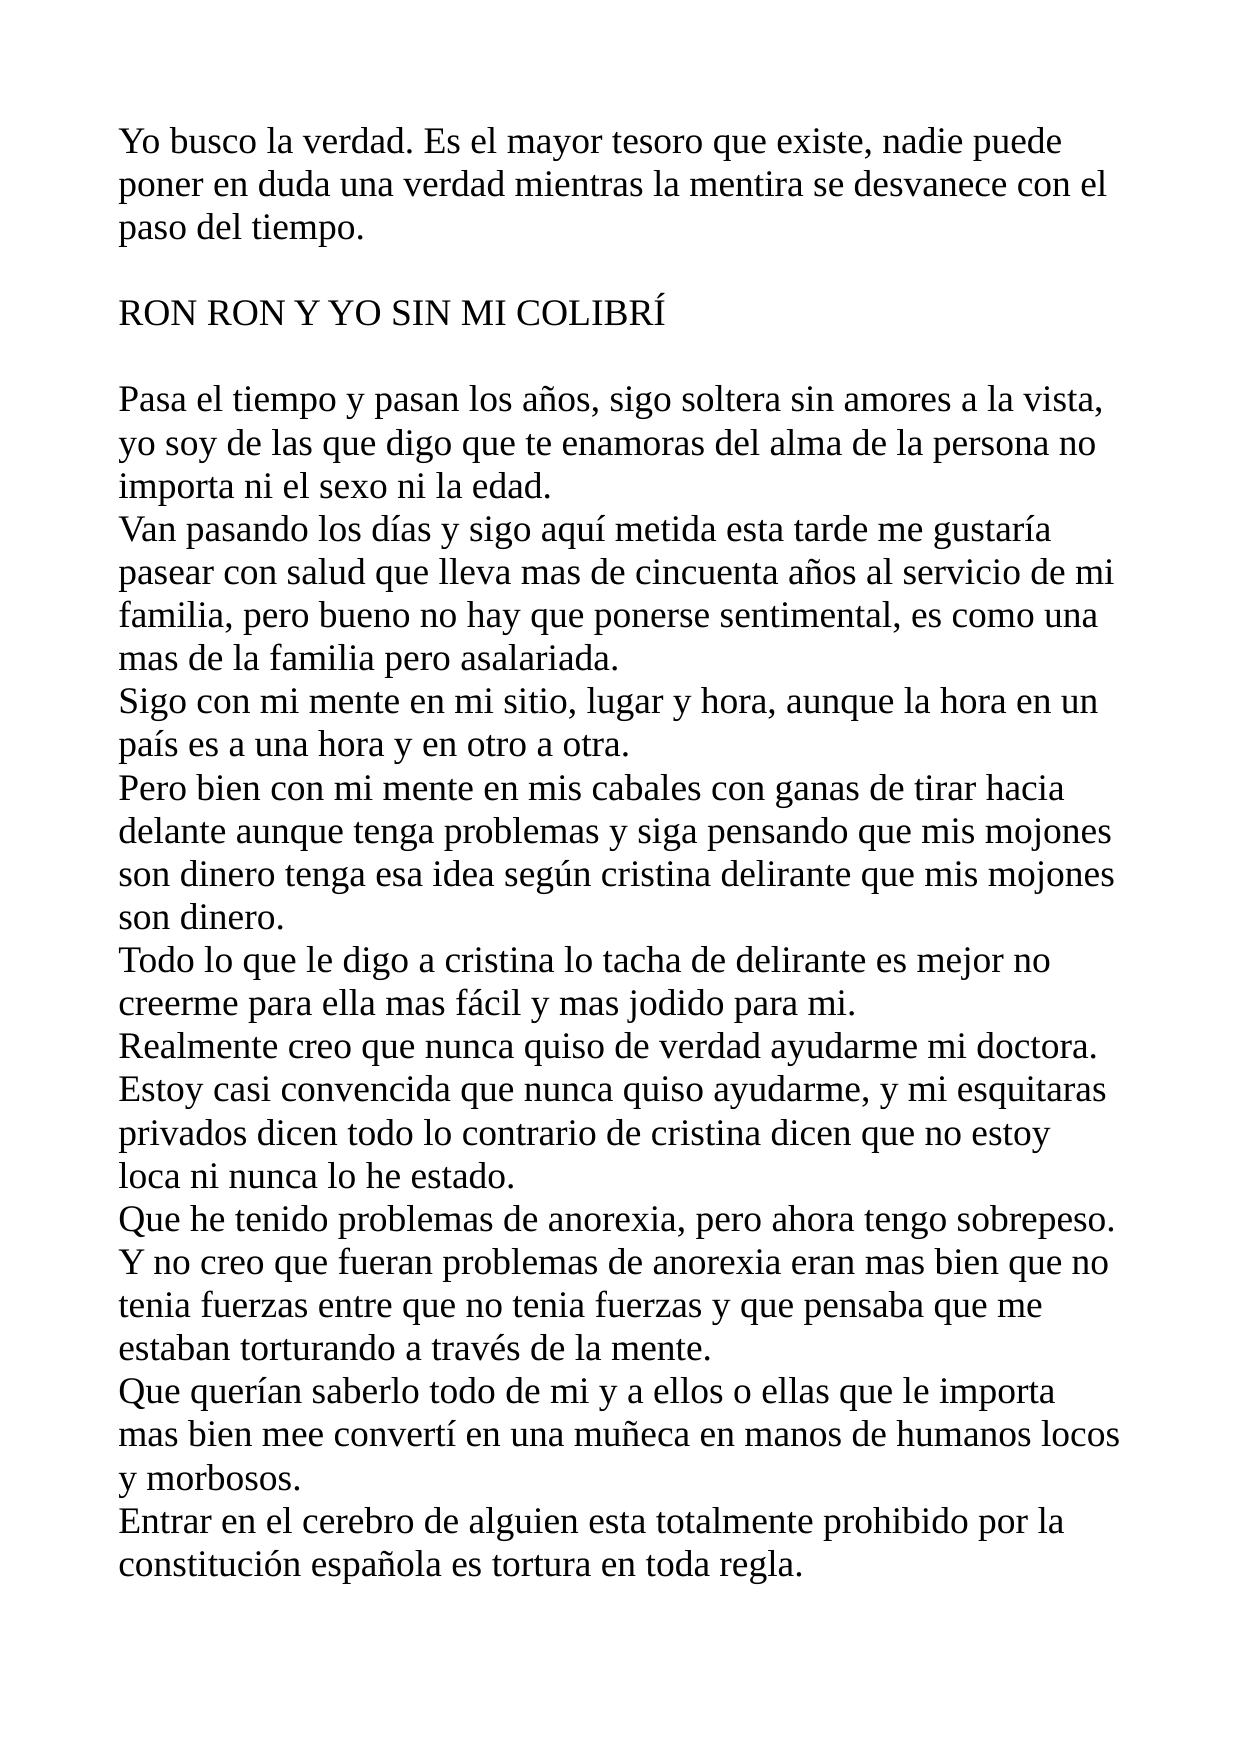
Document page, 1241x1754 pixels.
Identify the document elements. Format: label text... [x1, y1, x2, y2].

text RON RON Y YO SIN MI COLIBRÍ [118, 291, 1122, 334]
text Que he tenido problemas de anorexia, pero ahora tengo sobrepeso. [118, 1196, 1122, 1239]
text Sigo con mi mente en mi sitio, lugar y hora, aunque la hora en un país es a una hora y en otro a otra. [118, 679, 1122, 765]
text Van pasando los días y sigo aquí metida esta tarde me gustaría pasear con salud que lleva mas de cincuenta años al servicio de mi familia, pero bueno no hay que ponerse sentimental, es como una mas de la familia pero asalariada. [118, 506, 1122, 679]
text Todo lo que le digo a cristina lo tacha de delirante es mejor no creerme para ella mas fácil y mas jodido para mi. [118, 937, 1122, 1024]
text Realmente creo que nunca quiso de verdad ayudarme mi doctora. [118, 1024, 1122, 1067]
text Que querían saberlo todo de mi y a ellos o ellas que le importa mas bien mee convertí en una muñeca en manos de humanos locos y morbosos. [118, 1369, 1122, 1498]
text Pasa el tiempo y pasan los años, sigo soltera sin amores a la vista, yo soy de las que digo que te enamoras del alma de la persona no importa ni el sexo ni la edad. [118, 377, 1122, 506]
text Pero bien con mi mente en mis cabales con ganas de tirar hacia delante aunque tenga problemas y siga pensando que mis mojones son dinero tenga esa idea según cristina delirante que mis mojones son dinero. [118, 765, 1122, 937]
text Yo busco la verdad. Es el mayor tesoro que existe, nadie puede poner en duda una verdad mientras la mentira se desvanece con el paso del tiempo. [118, 118, 1122, 247]
text Entrar en el cerebro de alguien esta totalmente prohibido por la constitución española es tortura en toda regla. [118, 1498, 1122, 1584]
text Estoy casi convencida que nunca quiso ayudarme, y mi esquitaras privados dicen todo lo contrario de cristina dicen que no estoy loca ni nunca lo he estado. [118, 1067, 1122, 1196]
text Y no creo que fueran problemas de anorexia eran mas bien que no tenia fuerzas entre que no tenia fuerzas y que pensaba que me estaban torturando a través de la mente. [118, 1239, 1122, 1369]
